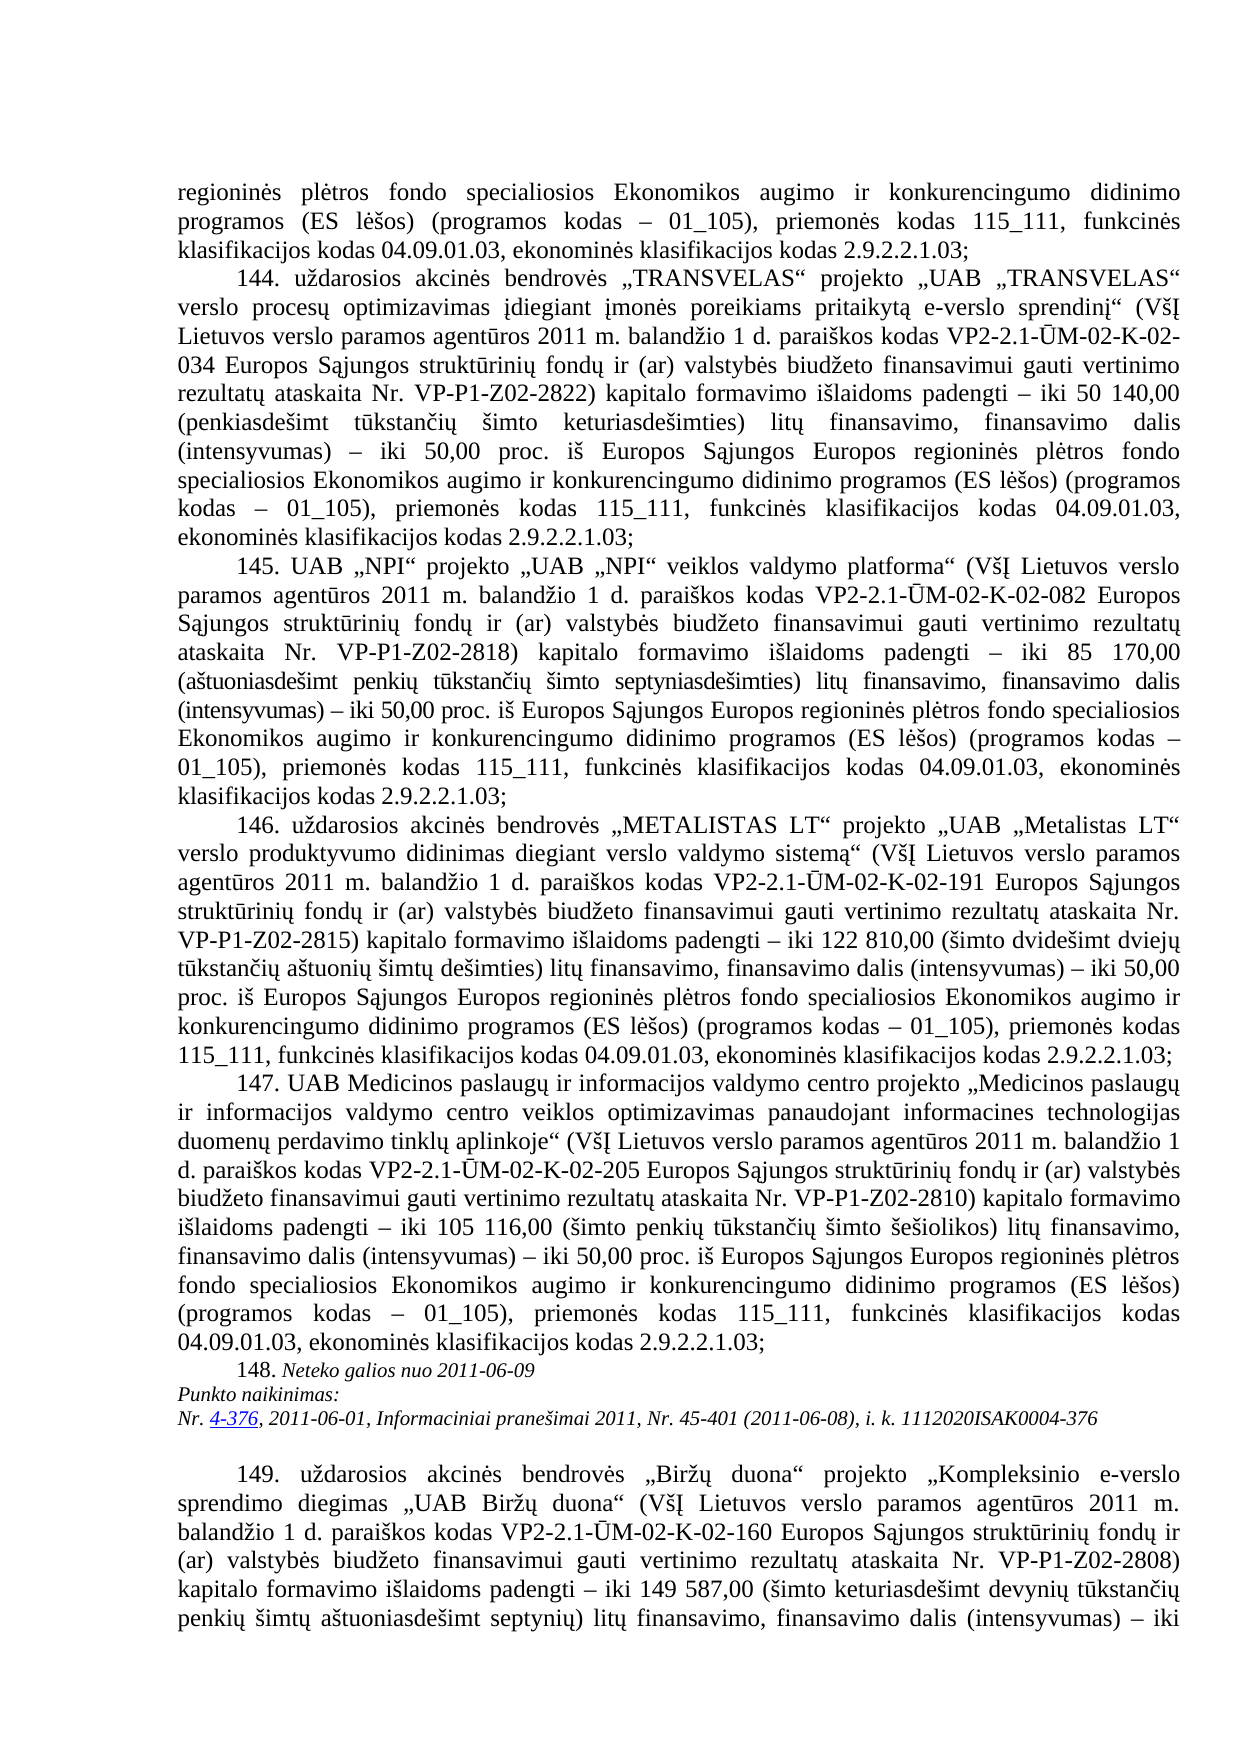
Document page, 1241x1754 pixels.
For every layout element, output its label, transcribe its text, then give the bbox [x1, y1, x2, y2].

text 148. Neteko galios nuo 2011-06-09 [177, 1356, 1181, 1382]
text 149. uždarosios akcinės bendrovės „Biržų duona“ projekto „Kompleksinio e-verslo sprendimo diegimas „UAB Biržų duona“ (VšĮ Lietuvos verslo paramos agentūros 2011 m. balandžio 1 d. paraiškos kodas VP2-2.1-ŪM-02-K-02-160 Europos Sąjungos struktūrinių fondų ir (ar) valstybės biudžeto finansavimui gauti vertinimo rezultatų ataskaita Nr. VP-P1-Z02-2808) kapitalo formavimo išlaidoms padengti – iki 149 587,00 (šimto keturiasdešimt devynių tūkstančių penkių šimtų aštuoniasdešimt septynių) litų finansavimo, finansavimo dalis (intensyvumas) – iki [177, 1459, 1181, 1632]
text Nr. 4-376, 2011-06-01, Informaciniai pranešimai 2011, Nr. 45-401 (2011-06-08), i. k. 1112020ISAK0004-376 [177, 1406, 1181, 1430]
text 145. UAB „NPI“ projekto „UAB „NPI“ veiklos valdymo platforma“ (VšĮ Lietuvos verslo paramos agentūros 2011 m. balandžio 1 d. paraiškos kodas VP2-2.1-ŪM-02-K-02-082 Europos Sąjungos struktūrinių fondų ir (ar) valstybės biudžeto finansavimui gauti vertinimo rezultatų ataskaita Nr. VP-P1-Z02-2818) kapitalo formavimo išlaidoms padengti – iki 85 170,00 (aštuoniasdešimt penkių tūkstančių šimto septyniasdešimties) litų finansavimo, finansavimo dalis (intensyvumas) – iki 50,00 proc. iš Europos Sąjungos Europos regioninės plėtros fondo specialiosios Ekonomikos augimo ir konkurencingumo didinimo programos (ES lėšos) (programos kodas – 01_105), priemonės kodas 115_111, funkcinės klasifikacijos kodas 04.09.01.03, ekonominės klasifikacijos kodas 2.9.2.2.1.03; [177, 551, 1181, 810]
text 144. uždarosios akcinės bendrovės „TRANSVELAS“ projekto „UAB „TRANSVELAS“ verslo procesų optimizavimas įdiegiant įmonės poreikiams pritaikytą e-verslo sprendinį“ (VšĮ Lietuvos verslo paramos agentūros 2011 m. balandžio 1 d. paraiškos kodas VP2-2.1-ŪM-02-K-02-034 Europos Sąjungos struktūrinių fondų ir (ar) valstybės biudžeto finansavimui gauti vertinimo rezultatų ataskaita Nr. VP-P1-Z02-2822) kapitalo formavimo išlaidoms padengti – iki 50 140,00 (penkiasdešimt tūkstančių šimto keturiasdešimties) litų finansavimo, finansavimo dalis (intensyvumas) – iki 50,00 proc. iš Europos Sąjungos Europos regioninės plėtros fondo specialiosios Ekonomikos augimo ir konkurencingumo didinimo programos (ES lėšos) (programos kodas – 01_105), priemonės kodas 115_111, funkcinės klasifikacijos kodas 04.09.01.03, ekonominės klasifikacijos kodas 2.9.2.2.1.03; [177, 263, 1181, 551]
text 147. UAB Medicinos paslaugų ir informacijos valdymo centro projekto „Medicinos paslaugų ir informacijos valdymo centro veiklos optimizavimas panaudojant informacines technologijas duomenų perdavimo tinklų aplinkoje“ (VšĮ Lietuvos verslo paramos agentūros 2011 m. balandžio 1 d. paraiškos kodas VP2-2.1-ŪM-02-K-02-205 Europos Sąjungos struktūrinių fondų ir (ar) valstybės biudžeto finansavimui gauti vertinimo rezultatų ataskaita Nr. VP-P1-Z02-2810) kapitalo formavimo išlaidoms padengti – iki 105 116,00 (šimto penkių tūkstančių šimto šešiolikos) litų finansavimo, finansavimo dalis (intensyvumas) – iki 50,00 proc. iš Europos Sąjungos Europos regioninės plėtros fondo specialiosios Ekonomikos augimo ir konkurencingumo didinimo programos (ES lėšos) (programos kodas – 01_105), priemonės kodas 115_111, funkcinės klasifikacijos kodas 04.09.01.03, ekonominės klasifikacijos kodas 2.9.2.2.1.03; [177, 1068, 1181, 1356]
text regioninės plėtros fondo specialiosios Ekonomikos augimo ir konkurencingumo didinimo programos (ES lėšos) (programos kodas – 01_105), priemonės kodas 115_111, funkcinės klasifikacijos kodas 04.09.01.03, ekonominės klasifikacijos kodas 2.9.2.2.1.03; [177, 177, 1181, 263]
text Punkto naikinimas: [177, 1382, 1181, 1406]
text 146. uždarosios akcinės bendrovės „METALISTAS LT“ projekto „UAB „Metalistas LT“ verslo produktyvumo didinimas diegiant verslo valdymo sistemą“ (VšĮ Lietuvos verslo paramos agentūros 2011 m. balandžio 1 d. paraiškos kodas VP2-2.1-ŪM-02-K-02-191 Europos Sąjungos struktūrinių fondų ir (ar) valstybės biudžeto finansavimui gauti vertinimo rezultatų ataskaita Nr. VP-P1-Z02-2815) kapitalo formavimo išlaidoms padengti – iki 122 810,00 (šimto dvidešimt dviejų tūkstančių aštuonių šimtų dešimties) litų finansavimo, finansavimo dalis (intensyvumas) – iki 50,00 proc. iš Europos Sąjungos Europos regioninės plėtros fondo specialiosios Ekonomikos augimo ir konkurencingumo didinimo programos (ES lėšos) (programos kodas – 01_105), priemonės kodas 115_111, funkcinės klasifikacijos kodas 04.09.01.03, ekonominės klasifikacijos kodas 2.9.2.2.1.03; [177, 810, 1181, 1068]
